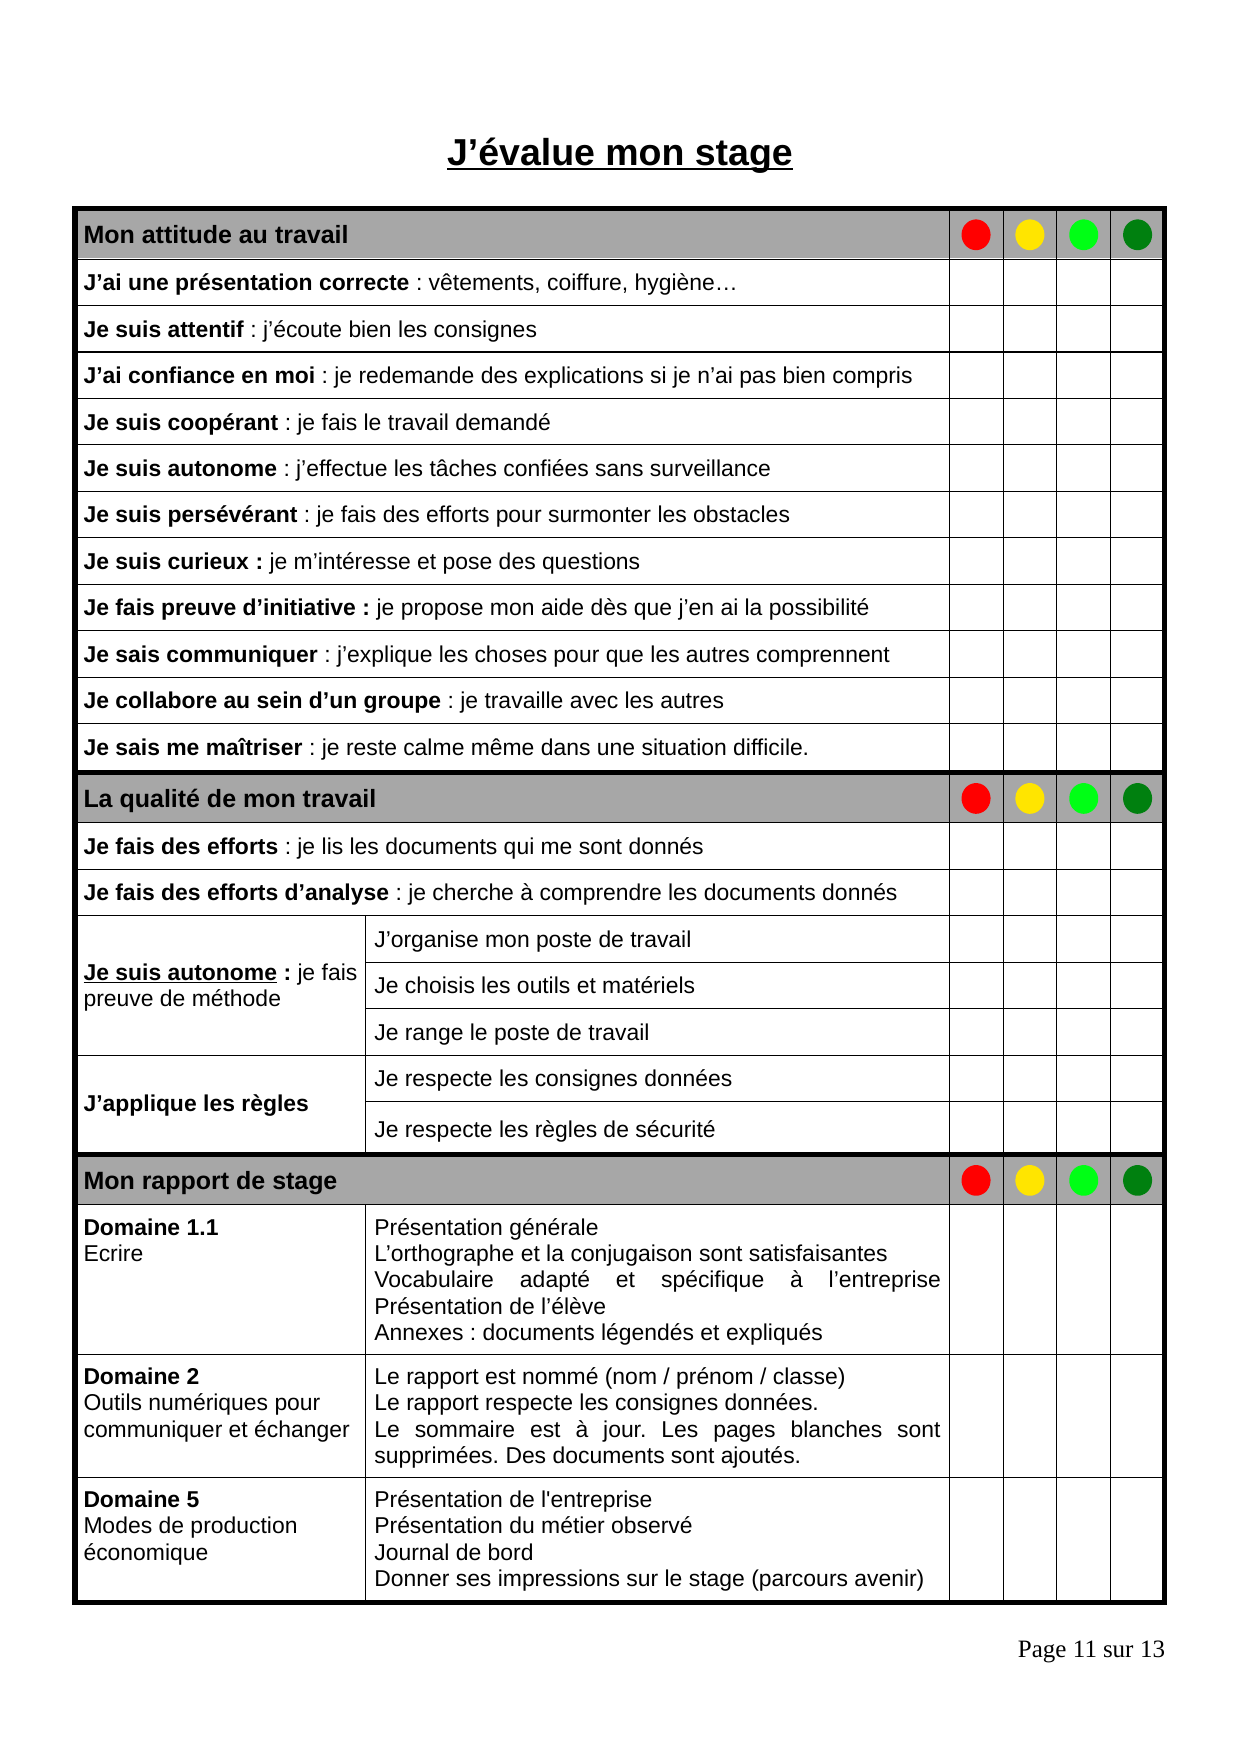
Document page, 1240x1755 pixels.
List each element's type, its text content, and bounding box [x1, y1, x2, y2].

table_cell [950, 306, 1003, 351]
table_cell [1111, 445, 1162, 491]
table_cell [950, 1009, 1003, 1054]
table_cell [1111, 306, 1162, 351]
table_cell Je choisis les outils et matériels [366, 963, 949, 1008]
table_cell [1111, 1205, 1162, 1354]
table_cell Je fais des efforts : je lis les documents qui me sont donnés [78, 823, 949, 869]
table_cell Présentation de l'entreprise Présentation du métier observé Journal de bord Donner ses impressions sur le stage (parcours avenir) [366, 1478, 949, 1600]
table_cell J’ai confiance en moi : je redemande des explications si je n’ai pas bien compris [78, 353, 949, 398]
table_cell [1057, 678, 1110, 723]
table_cell [950, 585, 1003, 630]
table_cell [1111, 1355, 1162, 1477]
table_cell [1004, 260, 1056, 305]
table_cell [1111, 1009, 1162, 1054]
table_cell [1004, 1478, 1056, 1600]
table_cell Je suis curieux : je m’intéresse et pose des questions [78, 538, 949, 584]
table_cell [1057, 1478, 1110, 1600]
table_cell [1111, 1157, 1162, 1204]
table_cell Mon rapport de stage [78, 1157, 949, 1204]
table_cell [1111, 963, 1162, 1008]
table_cell [1004, 1056, 1056, 1101]
table_cell [950, 678, 1003, 723]
table_cell [950, 775, 1003, 822]
table_cell [1004, 963, 1056, 1008]
table_cell Je fais des efforts d’analyse : je cherche à comprendre les documents donnés [78, 870, 949, 915]
table_cell [950, 445, 1003, 491]
table_cell [1004, 678, 1056, 723]
table_cell [1057, 585, 1110, 630]
table_cell [950, 260, 1003, 305]
table_cell Je suis coopérant : je fais le travail demandé [78, 399, 949, 444]
table_cell Je range le poste de travail [366, 1009, 949, 1054]
table_cell [950, 1355, 1003, 1477]
table_cell [1057, 631, 1110, 677]
table_cell Domaine 2 Outils numériques pour communiquer et échanger [78, 1355, 365, 1477]
table_cell [1057, 870, 1110, 915]
table_header Mon attitude au travail [78, 211, 949, 258]
table_cell Je respecte les règles de sécurité [366, 1102, 949, 1152]
table_cell [1057, 445, 1110, 491]
table_cell J’ai une présentation correcte : vêtements, coiffure, hygiène… [78, 260, 949, 305]
table_cell [1004, 775, 1056, 822]
table_cell [1111, 631, 1162, 677]
table_cell Je respecte les consignes données [366, 1056, 949, 1101]
table_cell Je suis autonome : j’effectue les tâches confiées sans surveillance [78, 445, 949, 491]
table_cell La qualité de mon travail [78, 775, 949, 822]
table_cell [1111, 260, 1162, 305]
table_cell [950, 399, 1003, 444]
table_cell J’applique les règles [78, 1056, 365, 1152]
table_header [1004, 211, 1056, 258]
table_cell [1004, 1102, 1056, 1152]
table_cell [1111, 585, 1162, 630]
table_cell [1057, 1355, 1110, 1477]
table_cell [950, 823, 1003, 869]
table_cell Domaine 5 Modes de production économique [78, 1478, 365, 1600]
table_cell [1111, 353, 1162, 398]
table_cell [950, 538, 1003, 584]
table_cell [1004, 870, 1056, 915]
table_cell [1004, 823, 1056, 869]
table_cell [1111, 678, 1162, 723]
table_cell [950, 724, 1003, 769]
table_cell [950, 353, 1003, 398]
table_cell [950, 1478, 1003, 1600]
table_cell [1057, 775, 1110, 822]
table_cell Le rapport est nommé (nom / prénom / classe) Le rapport respecte les consignes données. Le sommaire est à jour. Les pages blanches sont supprimées. Des documents sont ajoutés. [366, 1355, 949, 1477]
table_cell [1057, 823, 1110, 869]
table_cell [1004, 1205, 1056, 1354]
table_cell [1004, 1009, 1056, 1054]
table_cell [1004, 445, 1056, 491]
table_cell [1004, 1355, 1056, 1477]
table_header [950, 211, 1003, 258]
table_cell [1111, 492, 1162, 537]
table_cell [1004, 306, 1056, 351]
table_cell Je collabore au sein d’un groupe : je travaille avec les autres [78, 678, 949, 723]
table_cell [1057, 538, 1110, 584]
table_cell Je suis persévérant : je fais des efforts pour surmonter les obstacles [78, 492, 949, 537]
table_cell [1004, 631, 1056, 677]
table_cell Je sais communiquer : j’explique les choses pour que les autres comprennent [78, 631, 949, 677]
table_cell Je sais me maîtriser : je reste calme même dans une situation difficile. [78, 724, 949, 769]
table_cell [1111, 399, 1162, 444]
table_cell [1057, 1056, 1110, 1101]
table_cell [1057, 1009, 1110, 1054]
table_cell [1057, 724, 1110, 769]
table_cell [950, 1157, 1003, 1204]
table_cell [1057, 399, 1110, 444]
table_cell Présentation générale L’orthographe et la conjugaison sont satisfaisantes Vocabulaire adapté et spécifique à l’entreprise Présentation de l’élève Annexes : documents légendés et expliqués [366, 1205, 949, 1354]
table_cell [1111, 724, 1162, 769]
table_cell [1004, 724, 1056, 769]
table_cell [1057, 963, 1110, 1008]
table_cell [1004, 399, 1056, 444]
table_cell [950, 1205, 1003, 1354]
table_cell [1057, 1102, 1110, 1152]
table_cell [950, 870, 1003, 915]
table_cell [1057, 916, 1110, 962]
table_cell [1111, 1056, 1162, 1101]
table_cell Domaine 1.1 Ecrire [78, 1205, 365, 1354]
table_cell [950, 916, 1003, 962]
table_cell [1004, 1157, 1056, 1204]
table_cell [1057, 492, 1110, 537]
table_cell [1111, 1478, 1162, 1600]
table_cell Je suis attentif : j’écoute bien les consignes [78, 306, 949, 351]
table_cell [1111, 870, 1162, 915]
table_header [1111, 211, 1162, 258]
table_cell [950, 1102, 1003, 1152]
table_cell [1111, 916, 1162, 962]
table_cell [1111, 1102, 1162, 1152]
table_cell [950, 492, 1003, 537]
table_cell [1057, 260, 1110, 305]
table_cell Je suis autonome : je fais preuve de méthode [78, 916, 365, 1054]
table_cell [1004, 353, 1056, 398]
table_cell [1111, 775, 1162, 822]
table_cell [950, 631, 1003, 677]
table_cell [1004, 538, 1056, 584]
table_cell [1111, 538, 1162, 584]
table_cell J’organise mon poste de travail [366, 916, 949, 962]
table_cell [1004, 585, 1056, 630]
table_cell [1057, 1157, 1110, 1204]
table_cell [1004, 492, 1056, 537]
table_cell [1057, 1205, 1110, 1354]
table_cell [1111, 823, 1162, 869]
table_cell Je fais preuve d’initiative : je propose mon aide dès que j’en ai la possibilité [78, 585, 949, 630]
text J’évalue mon stage [75, 131, 1164, 174]
table_cell [1004, 916, 1056, 962]
table_cell [1057, 353, 1110, 398]
table_header [1057, 211, 1110, 258]
table_cell [950, 963, 1003, 1008]
table_cell [1057, 306, 1110, 351]
table_cell [950, 1056, 1003, 1101]
